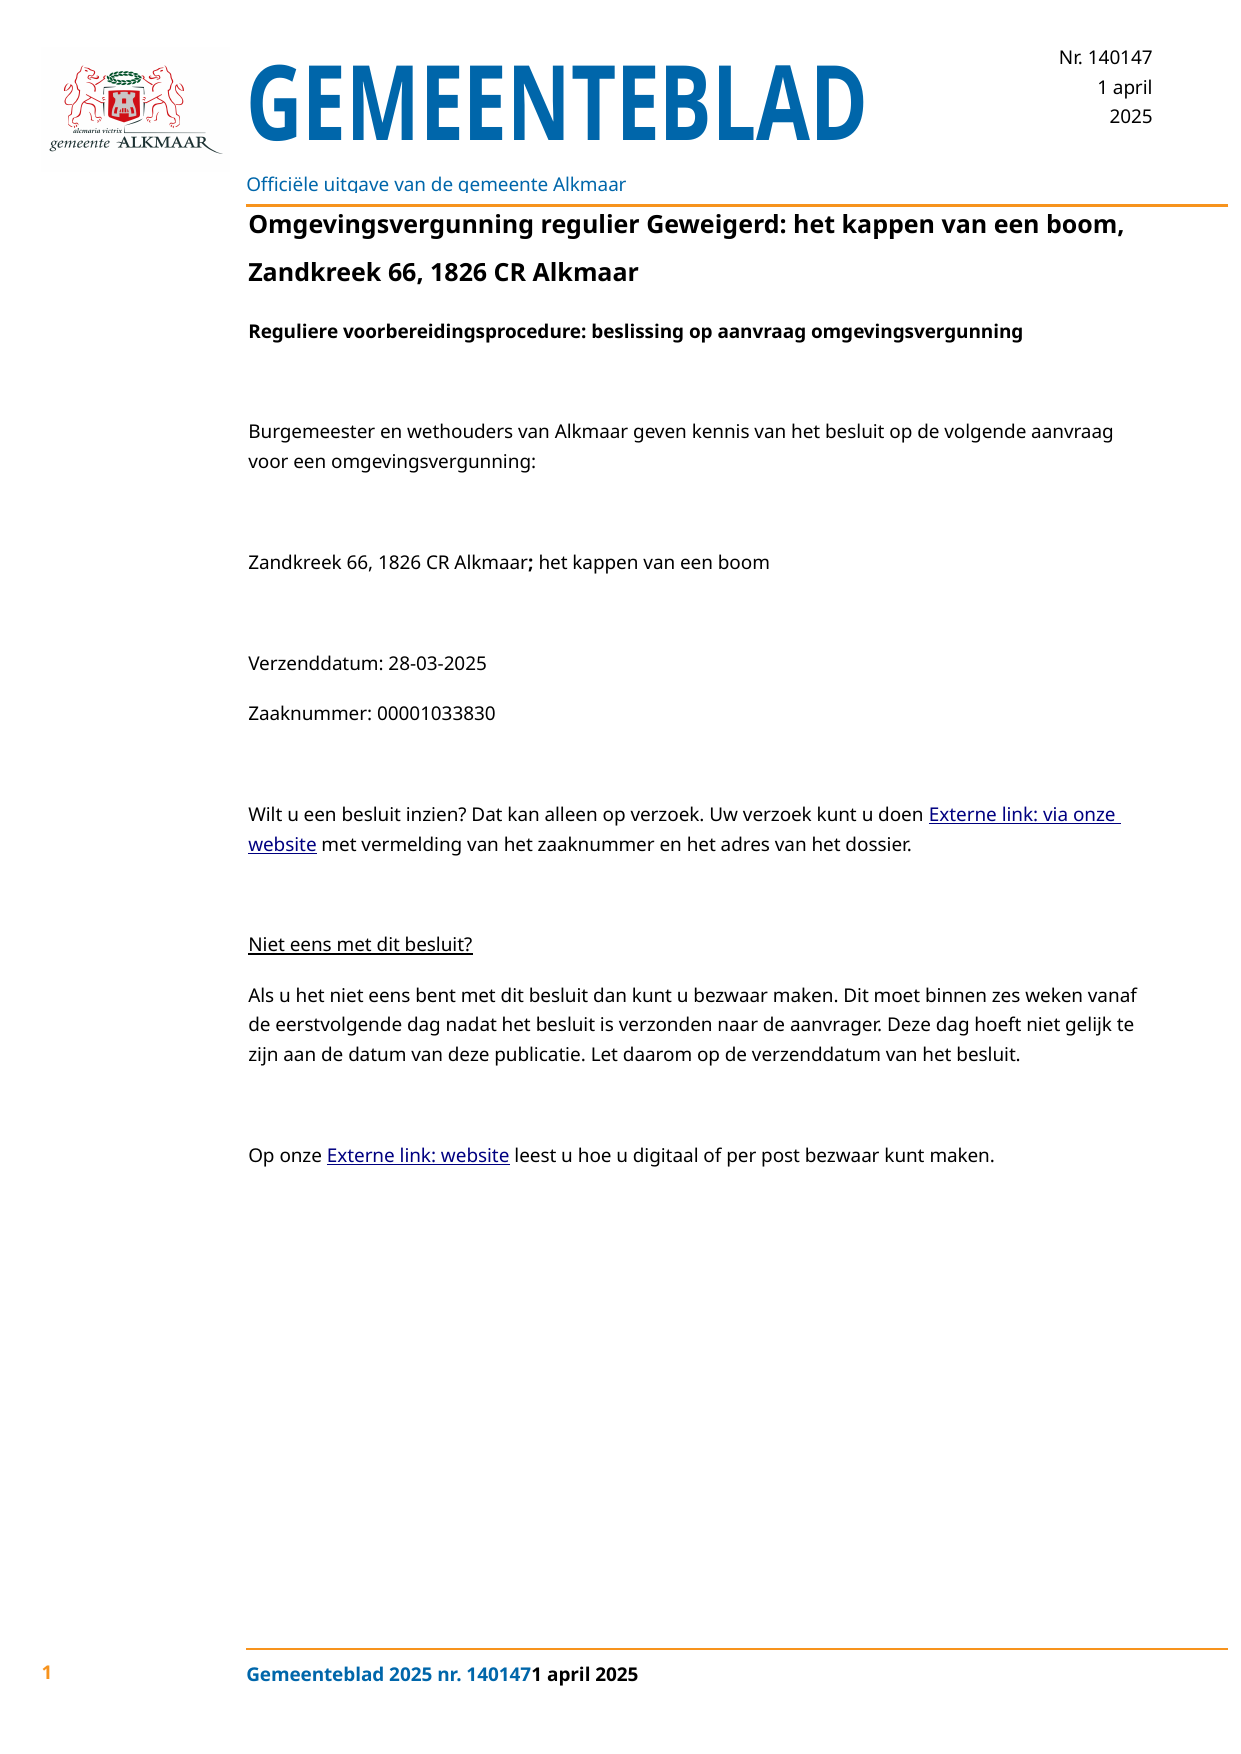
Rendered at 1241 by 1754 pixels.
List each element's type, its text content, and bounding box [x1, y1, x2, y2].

text Niet eens met dit besluit? [248, 932, 1152, 957]
text Wilt u een besluit inzien? Dat kan alleen op verzoek. Uw verzoek kunt u doen Externe link: via onze website met vermelding van het zaaknummer en het adres van het dossier. [248, 801, 1152, 857]
text Als u het niet eens bent met dit besluit dan kunt u bezwaar maken. Dit moet binnen zes weken vanaf de eerstvolgende dag nadat het besluit is verzonden naar de aanvrager. Deze dag hoeft niet gelijk te zijn aan de datum van deze publicatie. Let daarom op de verzenddatum van het besluit. [248, 982, 1152, 1067]
text Zandkreek 66, 1826 CR Alkmaar; het kappen van een boom [248, 549, 1152, 575]
text Reguliere voorbereidingsprocedure: beslissing op aanvraag omgevingsvergunning [248, 318, 1152, 344]
text Op onze Externe link: website leest u hoe u digitaal of per post bezwaar kunt maken. [248, 1142, 1152, 1168]
text Zaaknummer: 00001033830 [248, 700, 1152, 726]
picture [41, 47, 231, 172]
text Omgevingsvergunning regulier Geweigerd: het kappen van een boom, Zandkreek 66, 1826 CR Alkmaar [248, 207, 1152, 288]
text Burgemeester en wethouders van Alkmaar geven kennis van het besluit op de volgende aanvraag voor een omgevingsvergunning: [248, 419, 1152, 474]
text Verzenddatum: 28-03-2025 [248, 650, 1152, 676]
